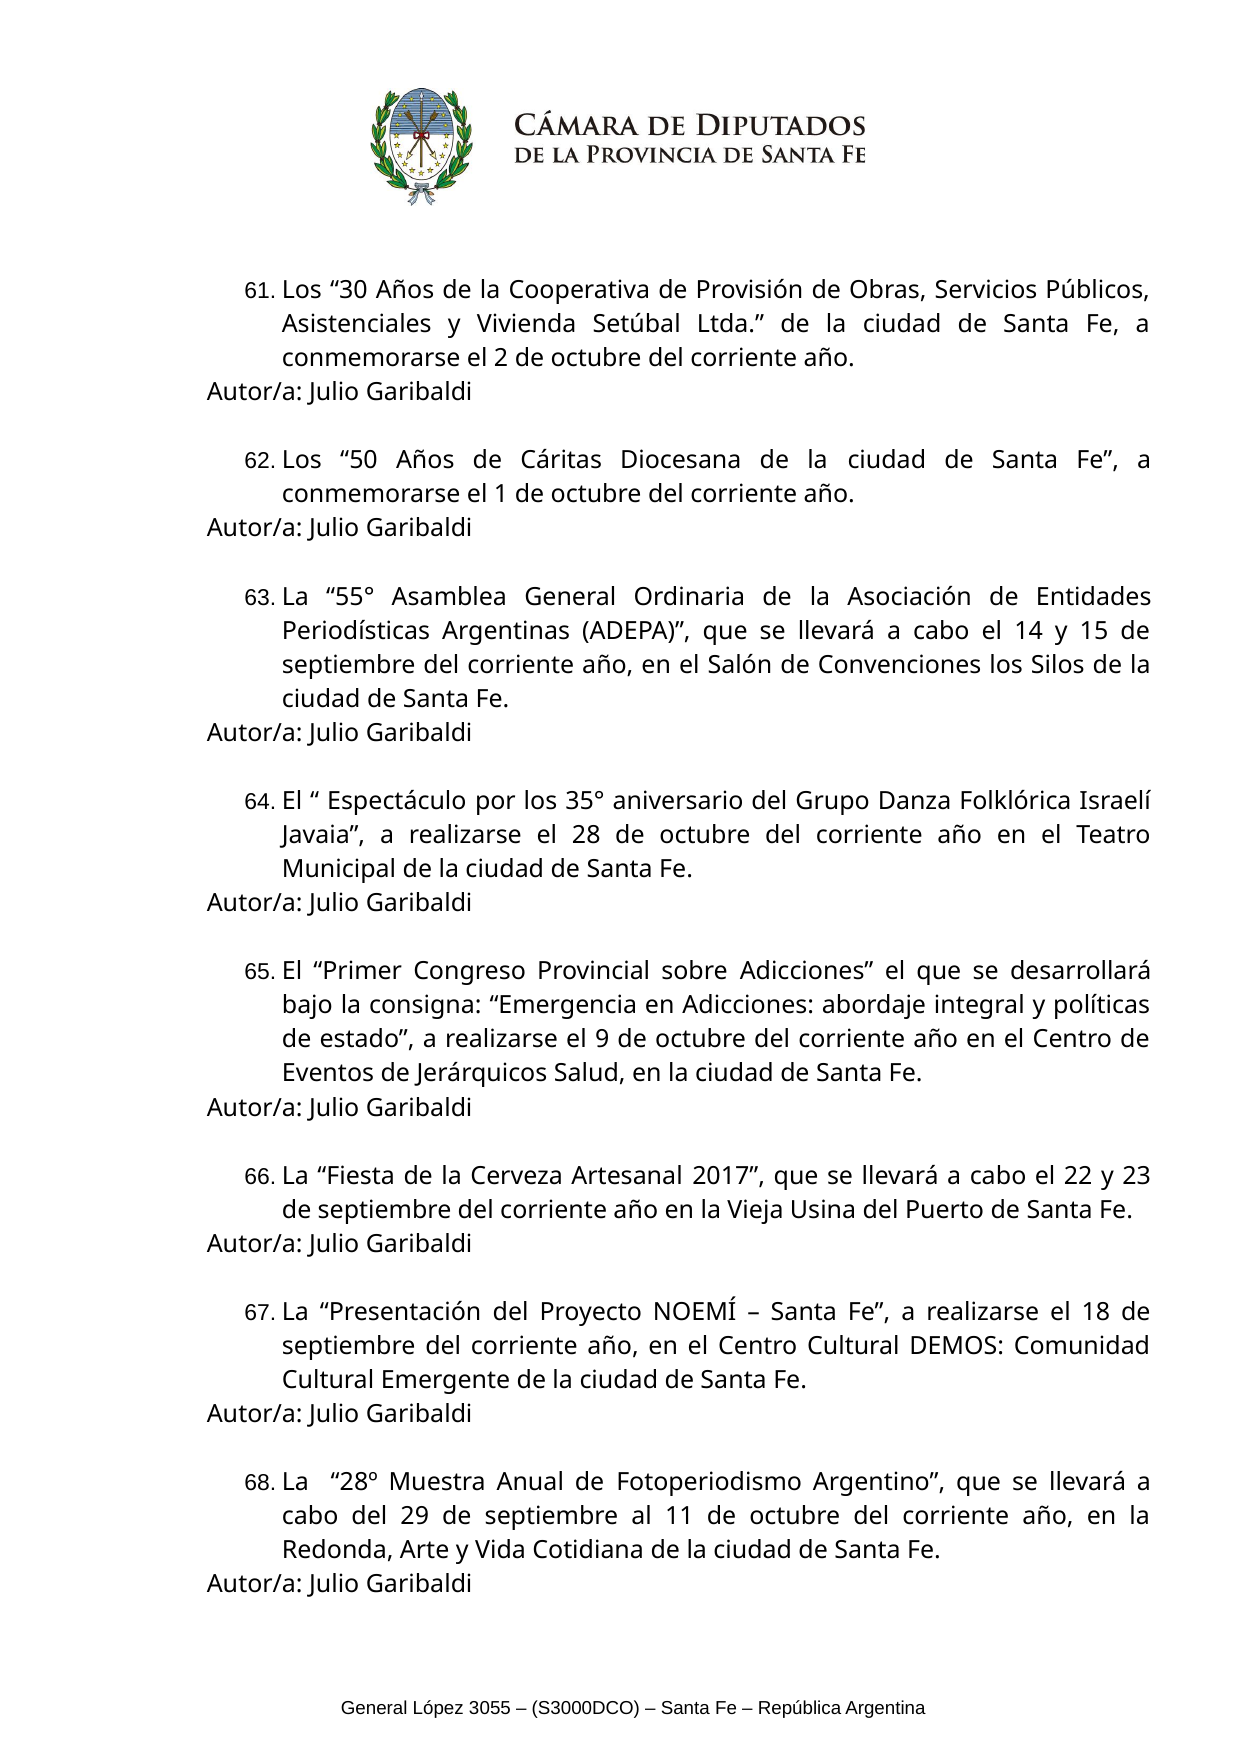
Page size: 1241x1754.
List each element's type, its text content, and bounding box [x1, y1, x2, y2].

text Autor/a: Julio Garibaldi [207, 1089, 1152, 1123]
text Autor/a: Julio Garibaldi [207, 714, 1152, 748]
text Autor/a: Julio Garibaldi [207, 374, 1152, 408]
picture [370, 88, 866, 210]
text Autor/a: Julio Garibaldi [207, 510, 1152, 544]
text Autor/a: Julio Garibaldi [207, 1396, 1152, 1430]
text Autor/a: Julio Garibaldi [207, 885, 1152, 919]
text Autor/a: Julio Garibaldi [207, 1566, 1152, 1600]
list Los “50 Años de Cáritas Diocesana de la ciudad de Santa Fe”, a conmemorarse el 1 de octubre del corriente año. [244, 442, 1152, 510]
text Autor/a: Julio Garibaldi [207, 1225, 1152, 1259]
list El “Primer Congreso Provincial sobre Adicciones” el que se desarrollará bajo la consigna: “Emergencia en Adicciones: abordaje integral y políticas de estado”, a realizarse el 9 de octubre del corriente año en el Centro de Eventos de Jerárquicos Salud, en la ciudad de Santa Fe. [244, 953, 1152, 1089]
list La “55° Asamblea General Ordinaria de la Asociación de Entidades Periodísticas Argentinas (ADEPA)”, que se llevará a cabo el 14 y 15 de septiembre del corriente año, en el Salón de Convenciones los Silos de la ciudad de Santa Fe. [244, 578, 1152, 714]
list Los “30 Años de la Cooperativa de Provisión de Obras, Servicios Públicos, Asistenciales y Vivienda Setúbal Ltda.” de la ciudad de Santa Fe, a conmemorarse el 2 de octubre del corriente año. [244, 272, 1152, 374]
list La “28º Muestra Anual de Fotoperiodismo Argentino”, que se llevará a cabo del 29 de septiembre al 11 de octubre del corriente año, en la Redonda, Arte y Vida Cotidiana de la ciudad de Santa Fe. [244, 1464, 1152, 1566]
list La “Fiesta de la Cerveza Artesanal 2017”, que se llevará a cabo el 22 y 23 de septiembre del corriente año en la Vieja Usina del Puerto de Santa Fe. [244, 1157, 1152, 1225]
list El “ Espectáculo por los 35° aniversario del Grupo Danza Folklórica Israelí Javaia”, a realizarse el 28 de octubre del corriente año en el Teatro Municipal de la ciudad de Santa Fe. [244, 783, 1152, 885]
list La “Presentación del Proyecto NOEMÍ – Santa Fe”, a realizarse el 18 de septiembre del corriente año, en el Centro Cultural DEMOS: Comunidad Cultural Emergente de la ciudad de Santa Fe. [244, 1293, 1152, 1396]
